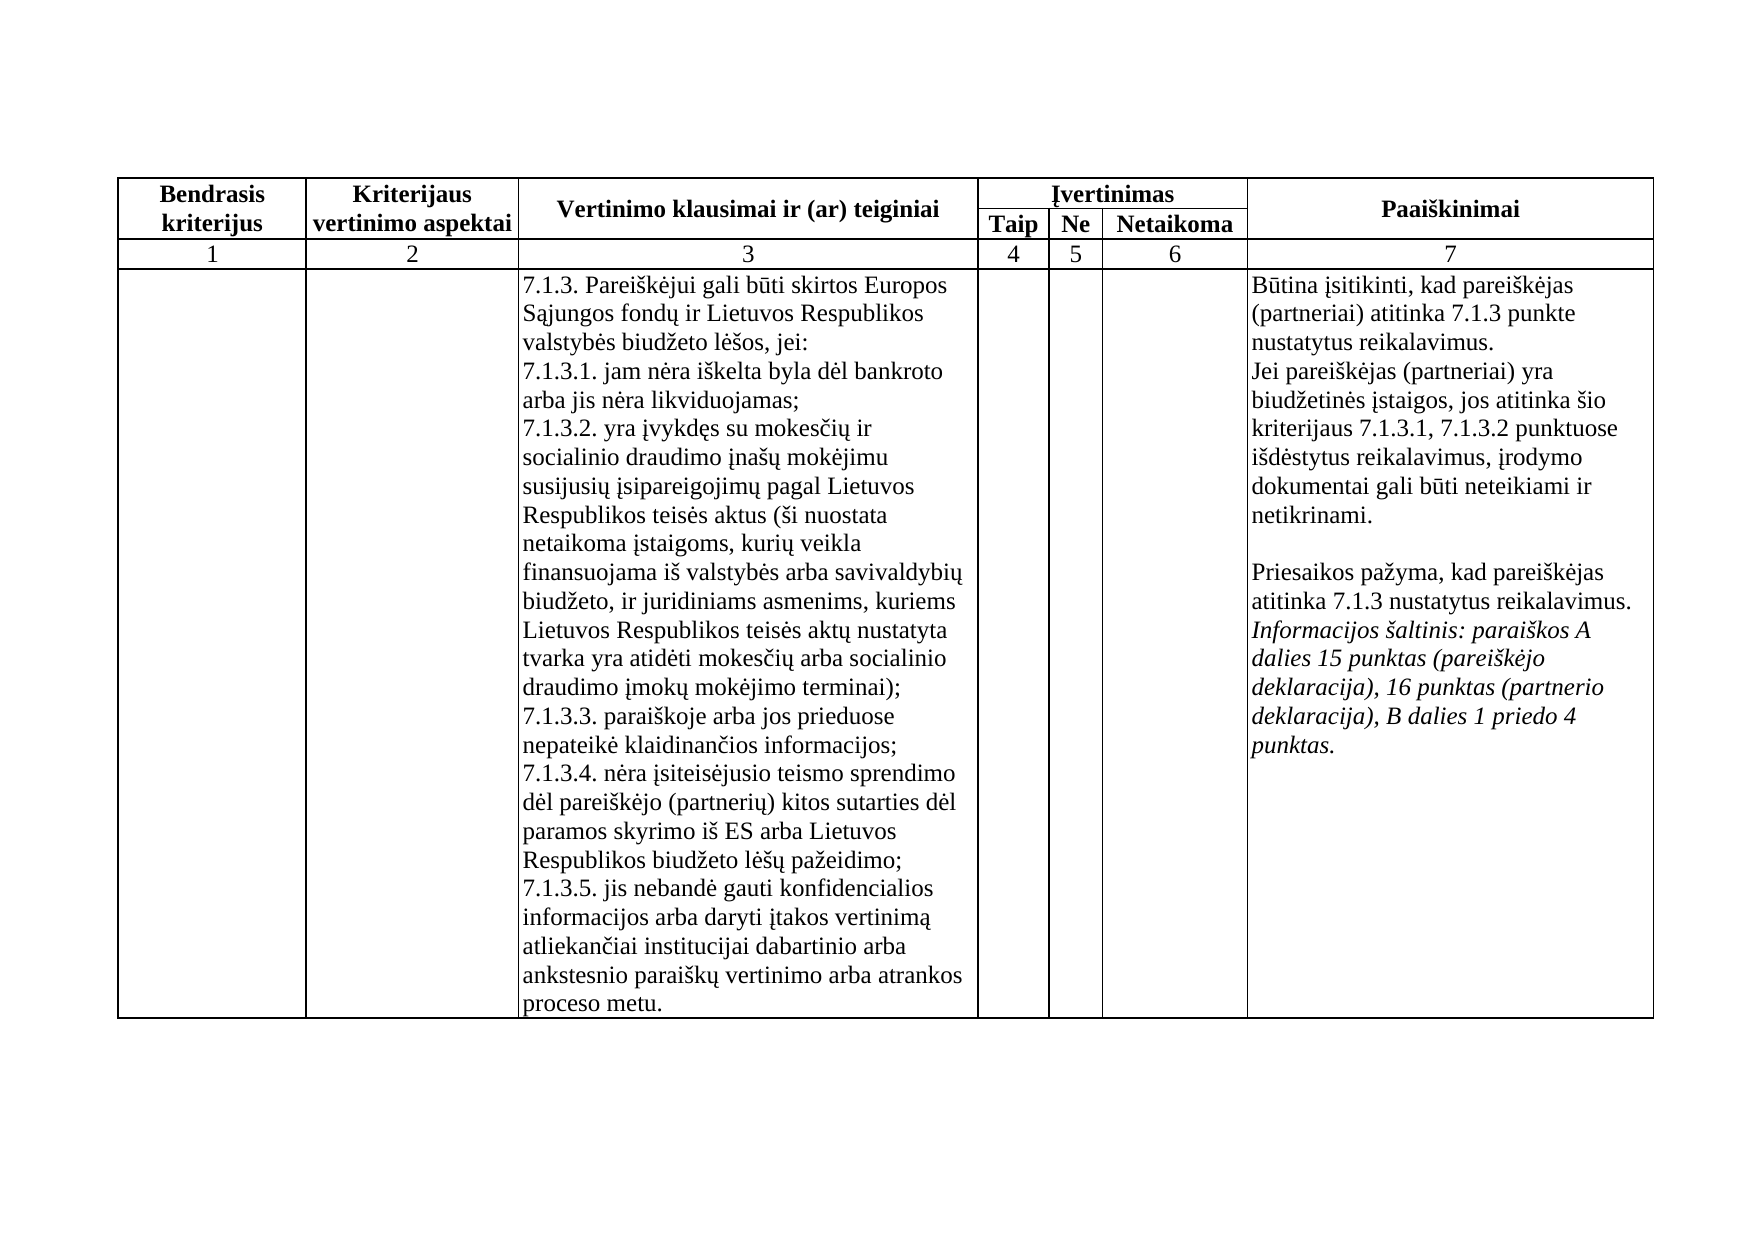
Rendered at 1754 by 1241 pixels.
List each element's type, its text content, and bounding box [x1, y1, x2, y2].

table_header Įvertinimas [979, 179, 1247, 207]
table_cell [1103, 270, 1247, 1017]
table_cell [1050, 270, 1102, 1017]
table_cell [119, 270, 305, 1017]
table_cell 1 [119, 240, 305, 268]
table_cell 4 [979, 240, 1048, 268]
table_cell 5 [1050, 240, 1102, 268]
table_header Bendrasis kriterijus [119, 179, 305, 238]
table_header Paaiškinimai [1248, 179, 1653, 238]
table_cell [307, 270, 518, 1017]
table_cell 6 [1103, 240, 1247, 268]
table_cell 3 [519, 240, 977, 268]
table_cell 7 [1248, 240, 1653, 268]
table_cell Taip [979, 209, 1048, 238]
table_cell [979, 270, 1048, 1017]
table_header Vertinimo klausimai ir (ar) teiginiai [519, 179, 977, 238]
table_cell 2 [307, 240, 518, 268]
table_header Kriterijaus vertinimo aspektai [307, 179, 518, 238]
table_cell 7.1.3. Pareiškėjui gali būti skirtos Europos Sąjungos fondų ir Lietuvos Respublikos valstybės biudžeto lėšos, jei: 7.1.3.1. jam nėra iškelta byla dėl bankroto arba jis nėra likviduojamas; 7.1.3.2. yra įvykdęs su mokesčių ir socialinio draudimo įnašų mokėjimu susijusių įsipareigojimų pagal Lietuvos Respublikos teisės aktus (ši nuostata netaikoma įstaigoms, kurių veikla finansuojama iš valstybės arba savivaldybių biudžeto, ir juridiniams asmenims, kuriems Lietuvos Respublikos teisės aktų nustatyta tvarka yra atidėti mokesčių arba socialinio draudimo įmokų mokėjimo terminai); 7.1.3.3. paraiškoje arba jos prieduose nepateikė klaidinančios informacijos; 7.1.3.4. nėra įsiteisėjusio teismo sprendimo dėl pareiškėjo (partnerių) kitos sutarties dėl paramos skyrimo iš ES arba Lietuvos Respublikos biudžeto lėšų pažeidimo; 7.1.3.5. jis nebandė gauti konfidencialios informacijos arba daryti įtakos vertinimą atliekančiai institucijai dabartinio arba ankstesnio paraiškų vertinimo arba atrankos proceso metu. [519, 270, 977, 1017]
table_cell Netaikoma [1103, 209, 1247, 238]
table_cell Būtina įsitikinti, kad pareiškėjas (partneriai) atitinka 7.1.3 punkte nustatytus reikalavimus. Jei pareiškėjas (partneriai) yra biudžetinės įstaigos, jos atitinka šio kriterijaus 7.1.3.1, 7.1.3.2 punktuose išdėstytus reikalavimus, įrodymo dokumentai gali būti neteikiami ir netikrinami. Priesaikos pažyma, kad pareiškėjas atitinka 7.1.3 nustatytus reikalavimus. Informacijos šaltinis: paraiškos A dalies 15 punktas (pareiškėjo deklaracija), 16 punktas (partnerio deklaracija), B dalies 1 priedo 4 punktas. [1248, 270, 1653, 1017]
table_cell Ne [1050, 209, 1102, 238]
